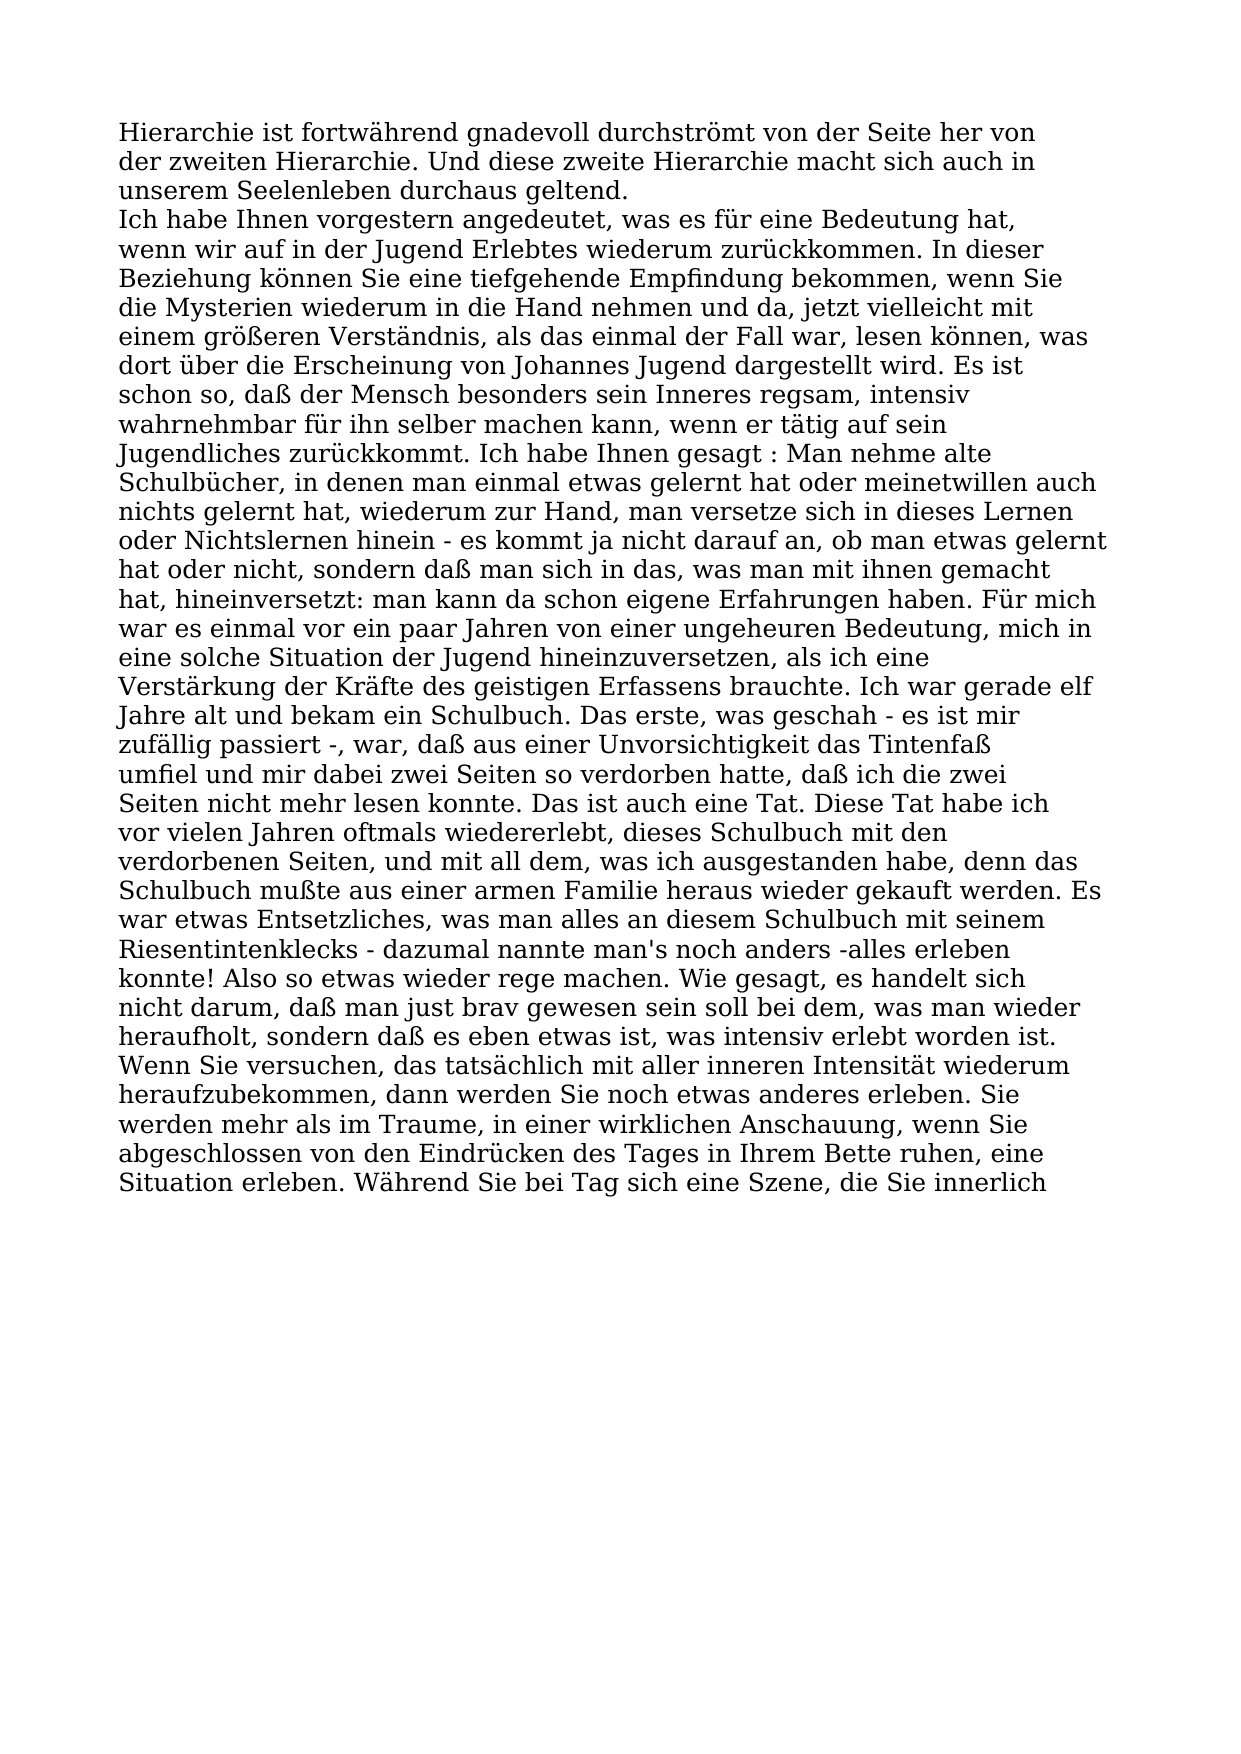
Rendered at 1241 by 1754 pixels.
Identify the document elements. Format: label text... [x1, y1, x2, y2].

text wenn wir auf in der Jugend Erlebtes wiederum zurückkommen. In dieser [118, 235, 1122, 264]
text heraufzubekommen, dann werden Sie noch etwas anderes erleben. Sie [118, 1081, 1122, 1110]
text Riesentintenklecks - dazumal nannte man's noch anders -alles erleben [118, 935, 1122, 964]
text hat oder nicht, sondern daß man sich in das, was man mit ihnen gemacht [118, 556, 1122, 585]
text verdorbenen Seiten, und mit all dem, was ich ausgestanden habe, denn das [118, 847, 1122, 876]
text Hierarchie ist fortwährend gnadevoll durchströmt von der Seite her von [118, 118, 1122, 147]
text Ich habe Ihnen vorgestern angedeutet, was es für eine Bedeutung hat, [118, 206, 1122, 235]
text wahrnehmbar für ihn selber machen kann, wenn er tätig auf sein [118, 410, 1122, 439]
text war es einmal vor ein paar Jahren von einer ungeheuren Bedeutung, mich in [118, 614, 1122, 643]
text schon so, daß der Mensch besonders sein Inneres regsam, intensiv [118, 381, 1122, 410]
text Schulbücher, in denen man einmal etwas gelernt hat oder meinetwillen auch [118, 468, 1122, 497]
text oder Nichtslernen hinein - es kommt ja nicht darauf an, ob man etwas gelernt [118, 526, 1122, 556]
text Jugendliches zurückkommt. Ich habe Ihnen gesagt : Man nehme alte [118, 439, 1122, 468]
text dort über die Erscheinung von Johannes Jugend dargestellt wird. Es ist [118, 351, 1122, 381]
text Schulbuch mußte aus einer armen Familie heraus wieder gekauft werden. Es [118, 876, 1122, 906]
text werden mehr als im Traume, in einer wirklichen Anschauung, wenn Sie [118, 1110, 1122, 1139]
text Situation erleben. Während Sie bei Tag sich eine Szene, die Sie innerlich [118, 1168, 1122, 1197]
text Beziehung können Sie eine tiefgehende Empfindung bekommen, wenn Sie [118, 264, 1122, 293]
text hat, hineinversetzt: man kann da schon eigene Erfahrungen haben. Für mich [118, 585, 1122, 614]
text umfiel und mir dabei zwei Seiten so verdorben hatte, daß ich die zwei [118, 760, 1122, 789]
text heraufholt, sondern daß es eben etwas ist, was intensiv erlebt worden ist. [118, 1022, 1122, 1051]
text Seiten nicht mehr lesen konnte. Das ist auch eine Tat. Diese Tat habe ich [118, 789, 1122, 818]
text Wenn Sie versuchen, das tatsächlich mit aller inneren Intensität wiederum [118, 1051, 1122, 1081]
text vor vielen Jahren oftmals wiedererlebt, dieses Schulbuch mit den [118, 818, 1122, 847]
text konnte! Also so etwas wieder rege machen. Wie gesagt, es handelt sich [118, 964, 1122, 993]
text Jahre alt und bekam ein Schulbuch. Das erste, was geschah - es ist mir [118, 701, 1122, 731]
text nicht darum, daß man just brav gewesen sein soll bei dem, was man wieder [118, 993, 1122, 1022]
text war etwas Entsetzliches, was man alles an diesem Schulbuch mit seinem [118, 906, 1122, 935]
text nichts gelernt hat, wiederum zur Hand, man versetze sich in dieses Lernen [118, 497, 1122, 526]
text Verstärkung der Kräfte des geistigen Erfassens brauchte. Ich war gerade elf [118, 672, 1122, 701]
text einem größeren Verständnis, als das einmal der Fall war, lesen können, was [118, 322, 1122, 351]
text unserem Seelenleben durchaus geltend. [118, 176, 1122, 206]
text eine solche Situation der Jugend hineinzuversetzen, als ich eine [118, 643, 1122, 672]
text abgeschlossen von den Eindrücken des Tages in Ihrem Bette ruhen, eine [118, 1139, 1122, 1168]
text die Mysterien wiederum in die Hand nehmen und da, jetzt vielleicht mit [118, 293, 1122, 322]
text zufällig passiert -, war, daß aus einer Unvorsichtigkeit das Tintenfaß [118, 731, 1122, 760]
text der zweiten Hierarchie. Und diese zweite Hierarchie macht sich auch in [118, 147, 1122, 176]
